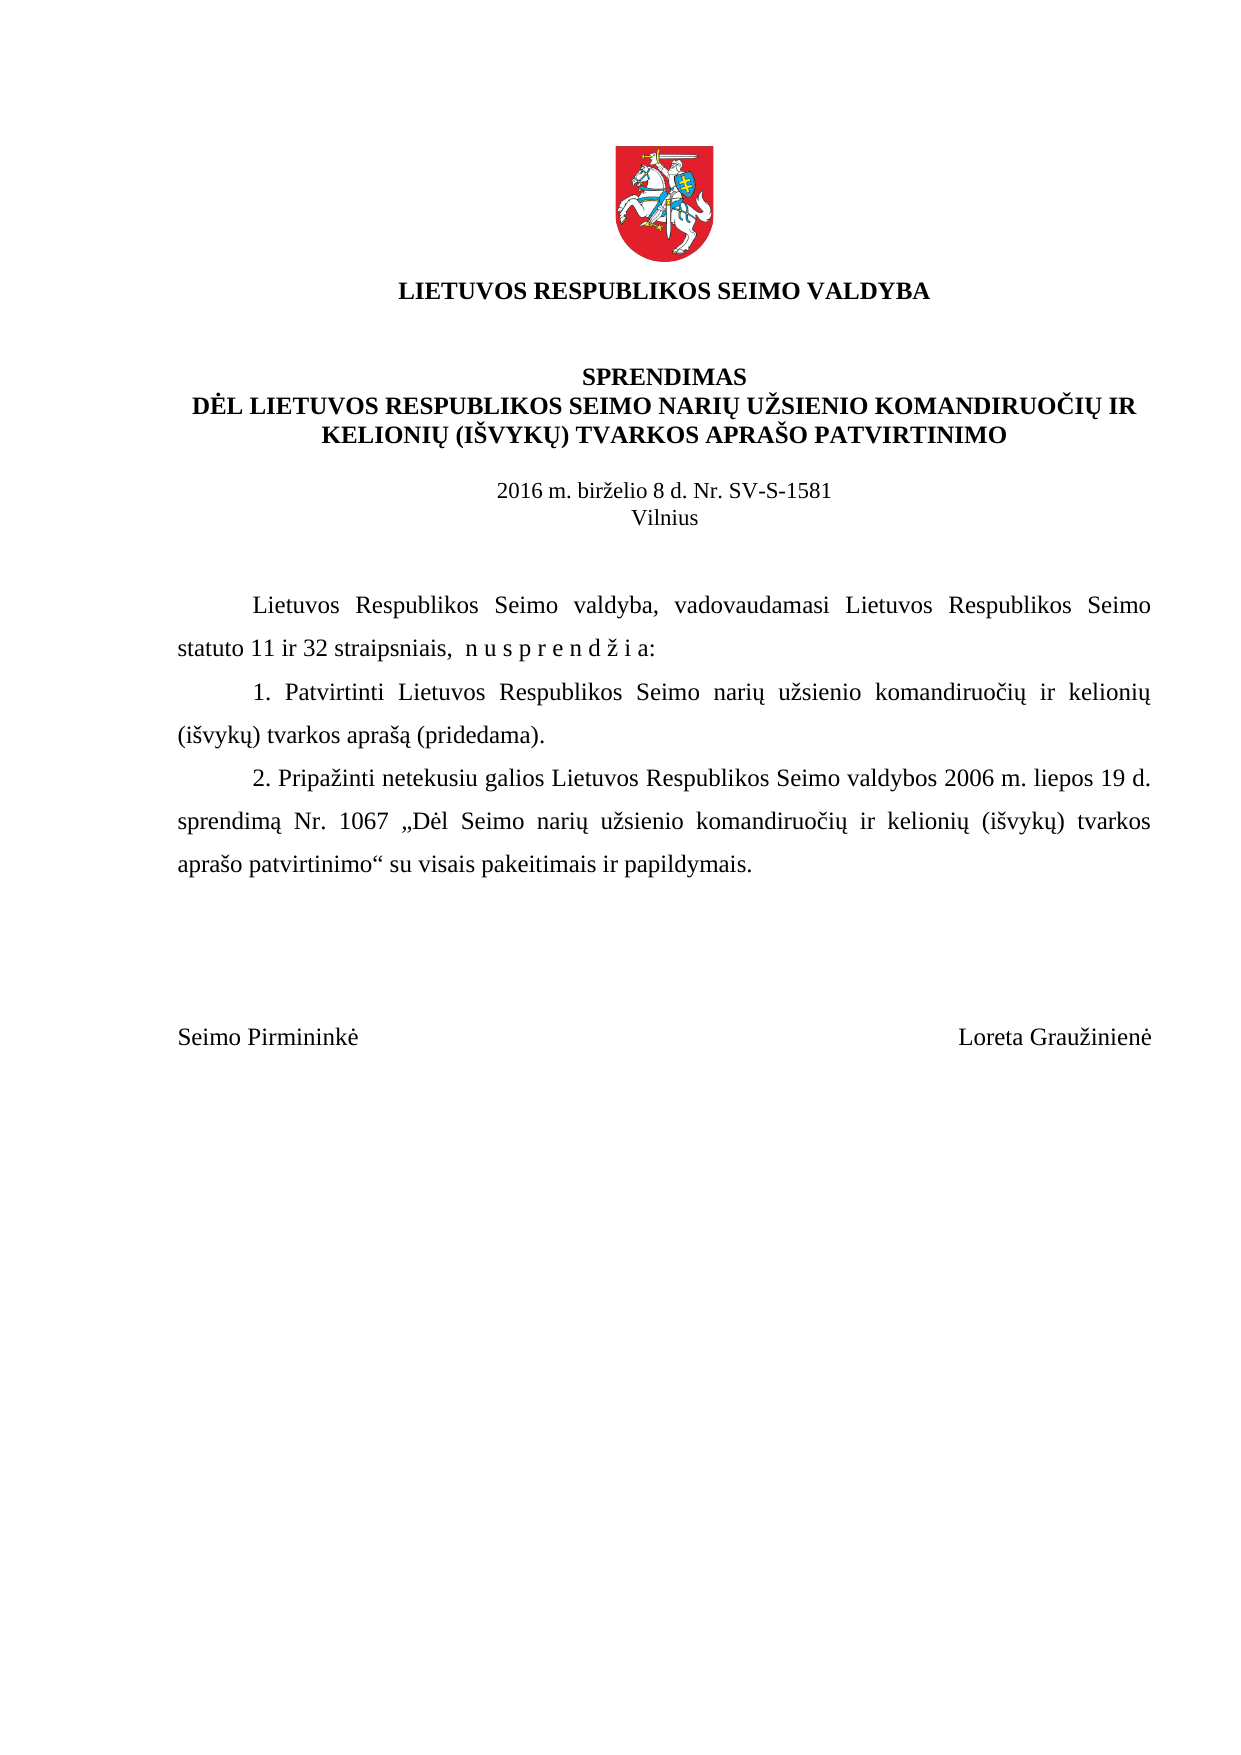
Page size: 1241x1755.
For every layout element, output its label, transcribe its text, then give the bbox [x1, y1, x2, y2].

text SPRENDIMAS [177, 362, 1152, 391]
text Seimo Pirmininkė Loreta Graužinienė [177, 1022, 1152, 1050]
text Vilnius [177, 504, 1152, 530]
text LIETUVOS RESPUBLIKOS SEIMO VALDYBA [177, 276, 1152, 305]
text 2. Pripažinti netekusiu galios Lietuvos Respublikos Seimo valdybos 2006 m. liepos 19 d. sprendimą Nr. 1067 „Dėl Seimo narių užsienio komandiruočių ir kelionių (išvykų) tvarkos aprašo patvirtinimo“ su visais pakeitimais ir papildymais. [177, 763, 1152, 878]
text Lietuvos Respublikos Seimo valdyba, vadovaudamasi Lietuvos Respublikos Seimo statuto 11 ir 32 straipsniais, n u s p r e n d ž i a: [177, 590, 1152, 662]
text 1. Patvirtinti Lietuvos Respublikos Seimo narių užsienio komandiruočių ir kelionių (išvykų) tvarkos aprašą (pridedama). [177, 677, 1152, 748]
text DĖL LIETUVOS RESPUBLIKOS SEIMO NARIŲ UŽSIENIO KOMANDIRUOČIŲ IR KELIONIŲ (IŠVYKŲ) TVARKOS APRAŠO PATVIRTINIMO [177, 391, 1152, 448]
text 2016 m. birželio 8 d. Nr. SV-S-1581 [177, 477, 1152, 504]
